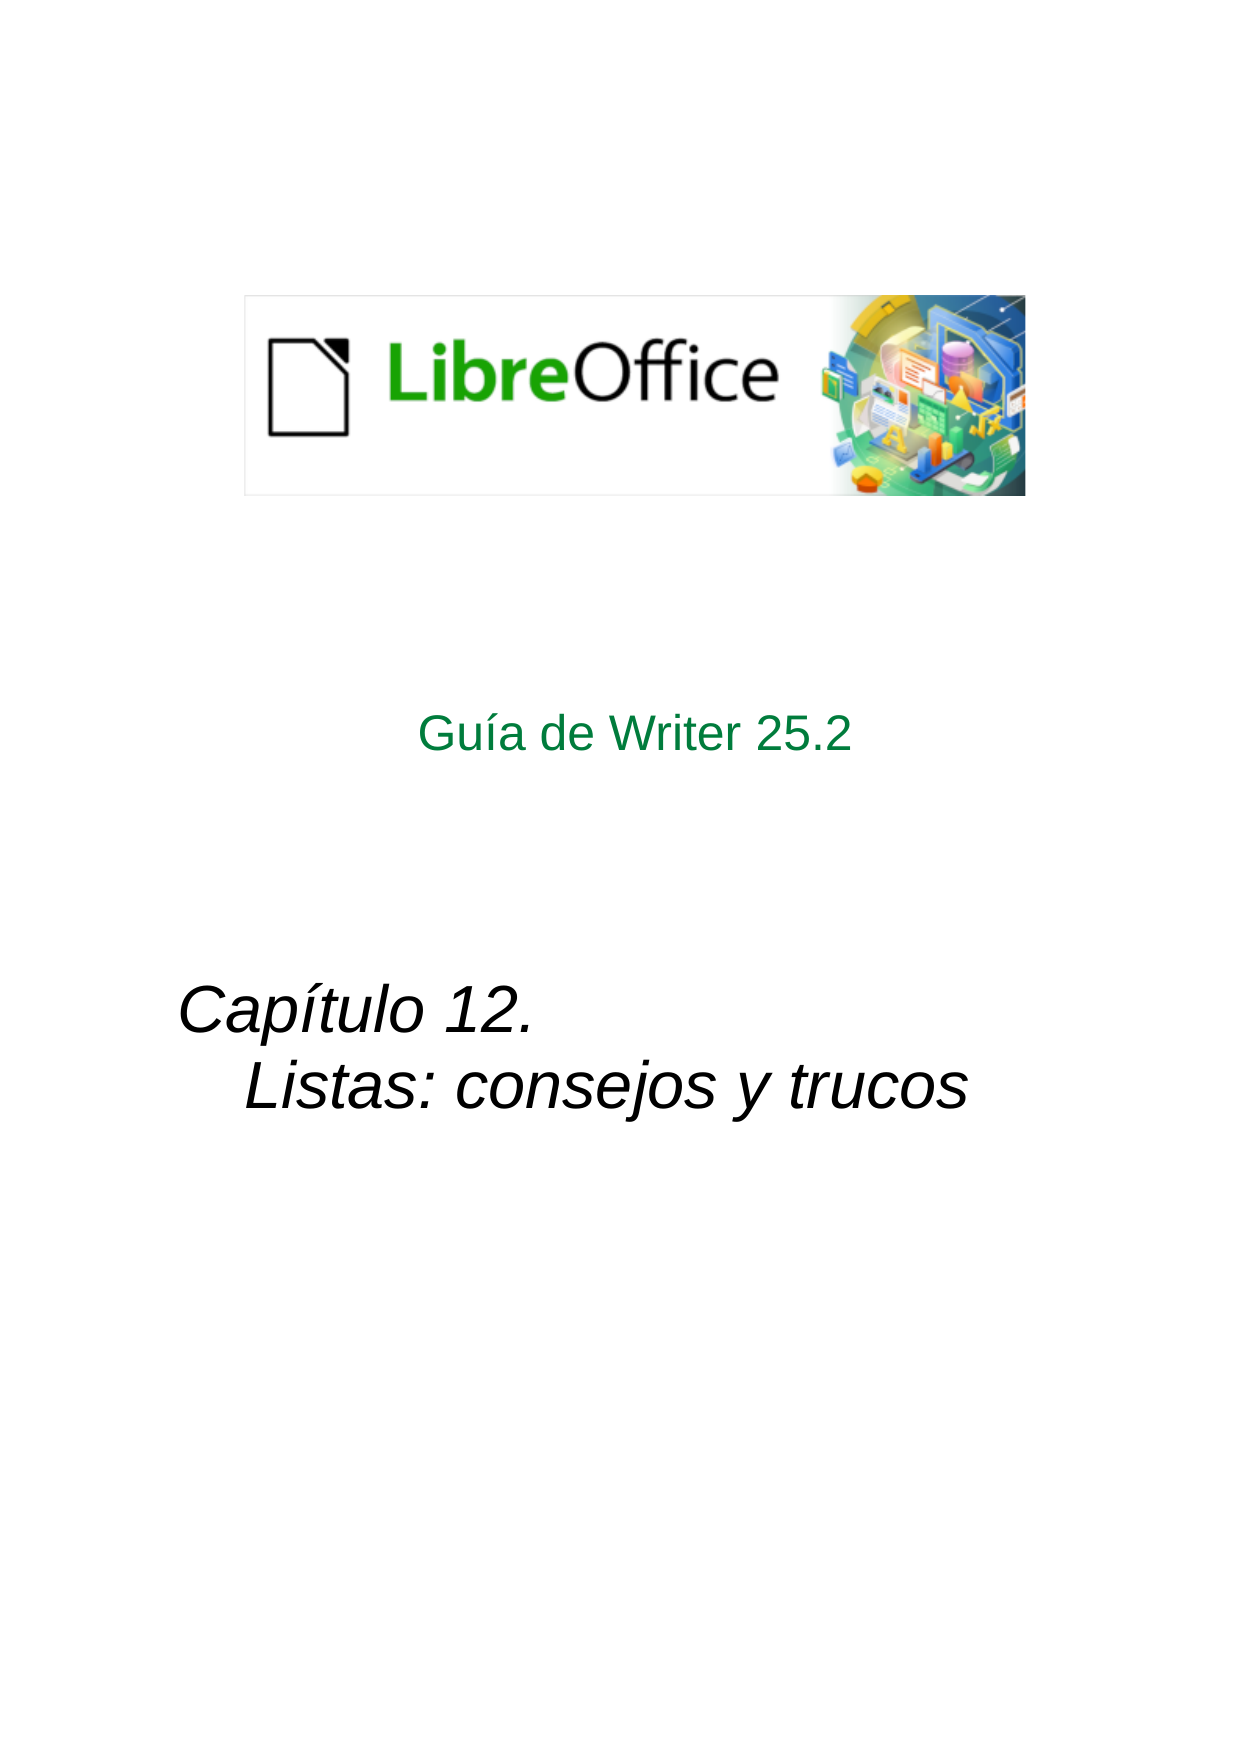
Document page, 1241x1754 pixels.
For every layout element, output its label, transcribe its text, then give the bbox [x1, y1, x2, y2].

picture [244, 295, 1026, 496]
title Capítulo 12. Listas: consejos y trucos [177, 970, 1093, 1123]
text Guía de Writer 25.2 [177, 704, 1093, 761]
